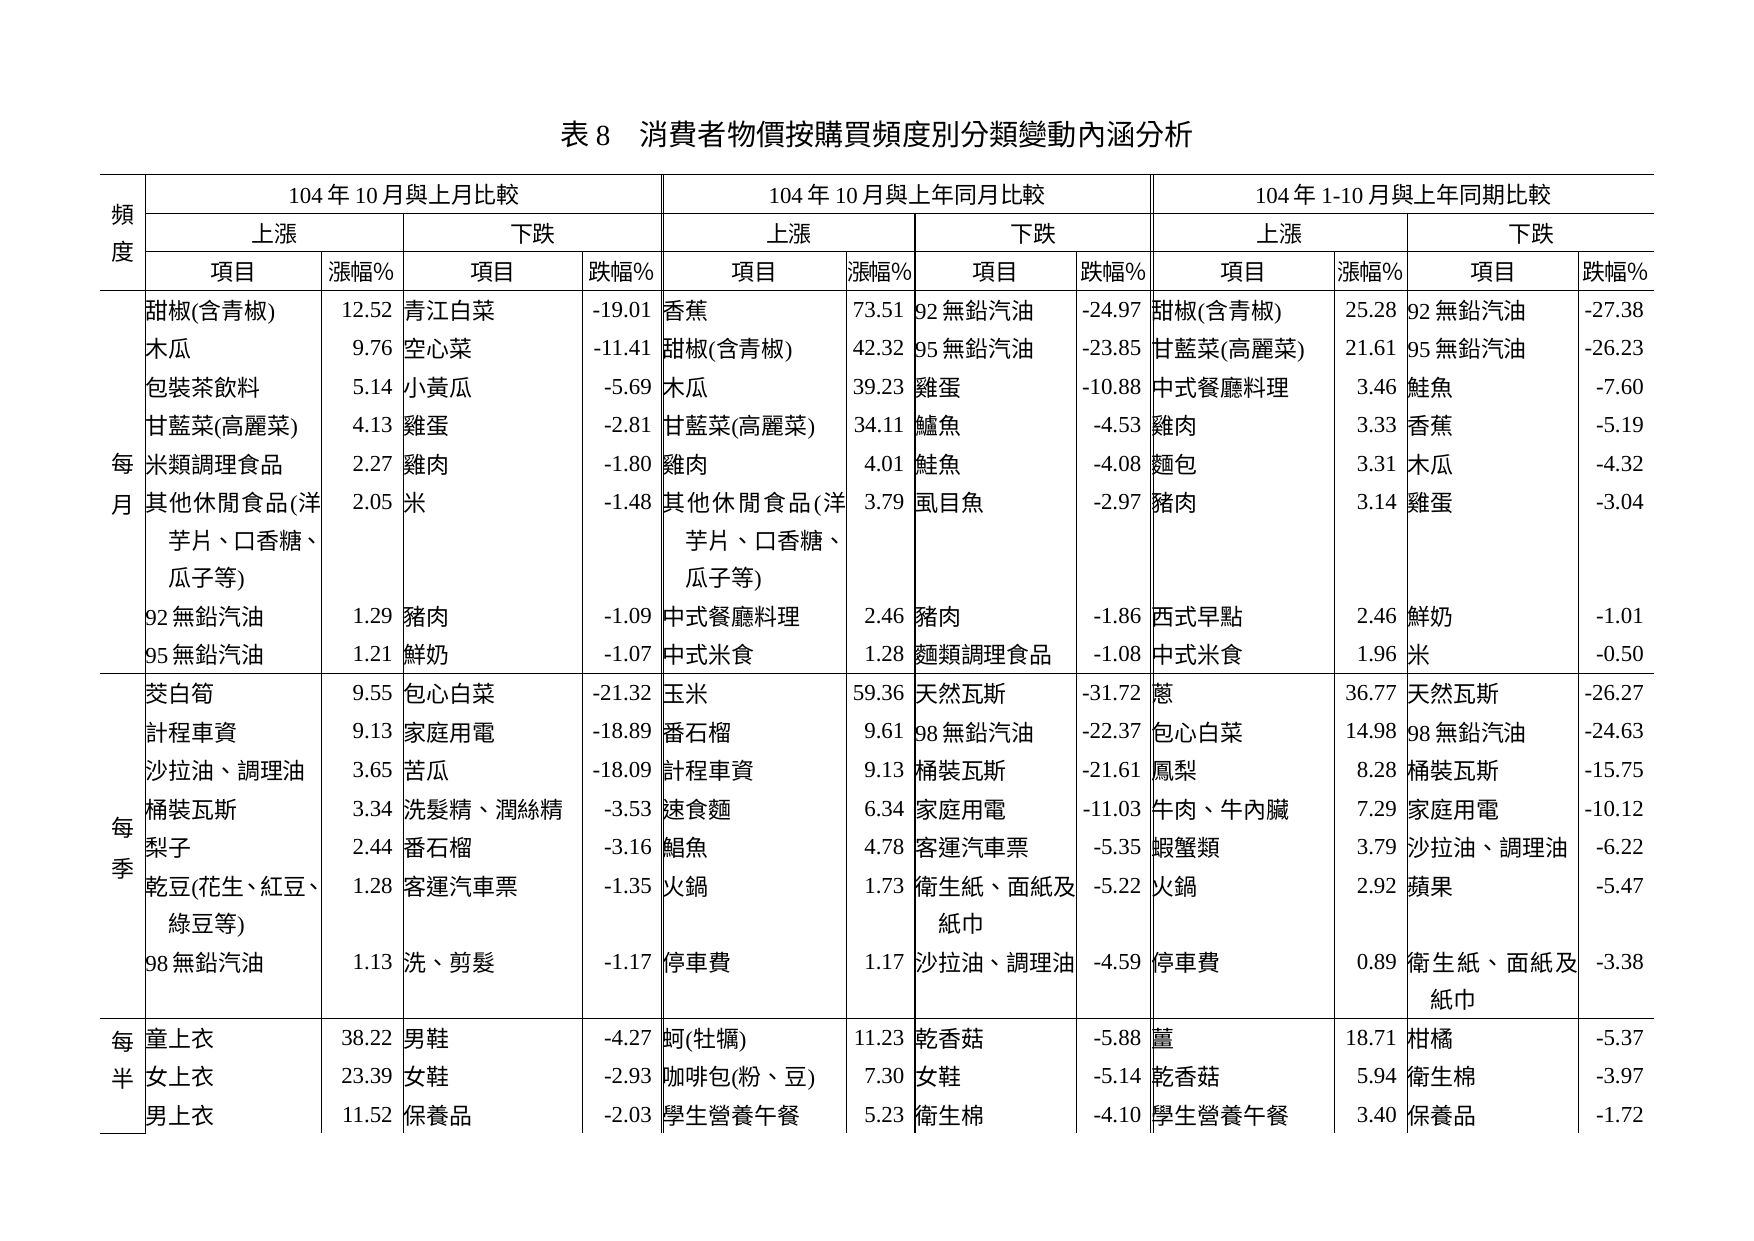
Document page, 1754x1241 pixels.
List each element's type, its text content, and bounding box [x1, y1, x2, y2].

table_cell -1.07 [583, 634, 661, 673]
table_cell 計程車資 [664, 750, 846, 788]
table_cell 苦瓜 [404, 750, 582, 788]
table_cell 停車費 [664, 942, 846, 1018]
table_cell 洗、剪髮 [404, 942, 582, 1018]
table_cell 1.96 [1335, 634, 1407, 673]
table_cell 衛生棉 [916, 1095, 1076, 1133]
table_cell 男上衣 [146, 1095, 321, 1133]
table_cell 頻度 [100, 175, 145, 289]
table_cell 98無鉛汽油 [916, 711, 1076, 750]
table_cell 乾香菇 [1154, 1056, 1334, 1095]
table_cell -1.35 [583, 866, 661, 942]
table_cell 學生營養午餐 [1154, 1095, 1334, 1133]
table_cell -3.16 [583, 827, 661, 866]
table_cell 番石榴 [404, 827, 582, 866]
table_cell -23.85 [1077, 328, 1150, 367]
table_cell 中式米食 [664, 634, 846, 673]
table_cell 沙拉油、調理油 [1408, 827, 1578, 866]
table_cell 3.79 [1335, 827, 1407, 866]
table_cell 甘藍菜(高麗菜) [1154, 328, 1334, 367]
table_cell 104年10月與上年同月比較 [664, 175, 1150, 212]
table_cell 中式餐廳料理 [664, 596, 846, 634]
table_cell 女鞋 [404, 1056, 582, 1095]
table_cell 1.29 [322, 596, 403, 634]
table_cell 雞蛋 [1408, 482, 1578, 596]
table_cell 3.46 [1335, 367, 1407, 405]
table_cell 項目 [146, 252, 321, 289]
table_cell -7.60 [1579, 367, 1654, 405]
table_cell -11.41 [583, 328, 661, 367]
table_cell 3.31 [1335, 444, 1407, 482]
table_cell 上漲 [146, 214, 403, 251]
table_cell 木瓜 [1408, 444, 1578, 482]
table_cell -1.17 [583, 942, 661, 1018]
table_cell 香蕉 [664, 291, 846, 328]
table_cell 計程車資 [146, 711, 321, 750]
table_cell -18.89 [583, 711, 661, 750]
table_cell 衛生紙、面紙及紙巾 [916, 866, 1076, 942]
table_cell 豬肉 [404, 596, 582, 634]
table_cell 項目 [916, 252, 1076, 289]
table_cell -21.32 [583, 674, 661, 711]
table_cell 桶裝瓦斯 [916, 750, 1076, 788]
table_cell -15.75 [1579, 750, 1654, 788]
table_cell 14.98 [1335, 711, 1407, 750]
table_cell -21.61 [1077, 750, 1150, 788]
table_cell 蝦蟹類 [1154, 827, 1334, 866]
table_cell -3.04 [1579, 482, 1654, 596]
table_cell 5.94 [1335, 1056, 1407, 1095]
table_cell -4.27 [583, 1019, 661, 1056]
table_cell 甘藍菜(高麗菜) [664, 405, 846, 444]
table_cell 火鍋 [664, 866, 846, 942]
table_cell -4.53 [1077, 405, 1150, 444]
table_cell -5.35 [1077, 827, 1150, 866]
table_cell 95無鉛汽油 [146, 634, 321, 673]
table_cell 火鍋 [1154, 866, 1334, 942]
table_cell -22.37 [1077, 711, 1150, 750]
table_cell -1.48 [583, 482, 661, 596]
table_cell 每 季 [100, 674, 145, 1018]
table_cell 甜椒(含青椒) [664, 328, 846, 367]
table_cell 漲幅％ [847, 252, 914, 289]
table_cell 下跌 [1408, 214, 1654, 251]
table_cell -1.86 [1077, 596, 1150, 634]
table_cell 1.73 [847, 866, 914, 942]
table_cell 3.14 [1335, 482, 1407, 596]
table_cell 洗髮精、潤絲精 [404, 789, 582, 827]
table_cell -18.09 [583, 750, 661, 788]
table_cell 39.23 [847, 367, 914, 405]
table_cell -2.93 [583, 1056, 661, 1095]
table_cell 2.05 [322, 482, 403, 596]
table_cell 雞肉 [1154, 405, 1334, 444]
table_cell -4.08 [1077, 444, 1150, 482]
table_cell 4.01 [847, 444, 914, 482]
table_cell 9.55 [322, 674, 403, 711]
table_cell 3.33 [1335, 405, 1407, 444]
table_cell 空心菜 [404, 328, 582, 367]
table_cell 番石榴 [664, 711, 846, 750]
table_cell 鯧魚 [664, 827, 846, 866]
table_cell 柑橘 [1408, 1019, 1578, 1056]
table_cell -24.97 [1077, 291, 1150, 328]
table_cell -5.69 [583, 367, 661, 405]
table_cell 桶裝瓦斯 [146, 789, 321, 827]
table_cell 豬肉 [916, 596, 1076, 634]
table_cell 沙拉油、調理油 [146, 750, 321, 788]
table_cell 小黃瓜 [404, 367, 582, 405]
table_cell 5.14 [322, 367, 403, 405]
table_cell 2.46 [1335, 596, 1407, 634]
table_cell -5.47 [1579, 866, 1654, 942]
table_cell 其他休閒食品(洋芋片、口香糖、瓜子等) [664, 482, 846, 596]
table_cell -2.81 [583, 405, 661, 444]
table_header 表8 消費者物價按購買頻度別分類變動內涵分析 [100, 95, 1654, 174]
table_cell 木瓜 [146, 328, 321, 367]
table_cell 2.27 [322, 444, 403, 482]
table_cell 1.28 [322, 866, 403, 942]
table_cell 5.23 [847, 1095, 914, 1133]
table_cell 雞蛋 [916, 367, 1076, 405]
table_cell -4.59 [1077, 942, 1150, 1018]
table_cell -4.10 [1077, 1095, 1150, 1133]
table_cell 女上衣 [146, 1056, 321, 1095]
table_cell 西式早點 [1154, 596, 1334, 634]
table_cell -5.19 [1579, 405, 1654, 444]
table_cell 桶裝瓦斯 [1408, 750, 1578, 788]
table_cell 童上衣 [146, 1019, 321, 1056]
table_cell -1.80 [583, 444, 661, 482]
table_cell 漲幅％ [1335, 252, 1407, 289]
table_cell 下跌 [404, 214, 661, 251]
table_cell -27.38 [1579, 291, 1654, 328]
table_cell -2.03 [583, 1095, 661, 1133]
table_cell 23.39 [322, 1056, 403, 1095]
table_cell 甜椒(含青椒) [146, 291, 321, 328]
table_cell 每半年 [100, 1019, 145, 1133]
table_cell 鮮奶 [404, 634, 582, 673]
table_cell -3.53 [583, 789, 661, 827]
table_cell 11.52 [322, 1095, 403, 1133]
table_cell 雞肉 [664, 444, 846, 482]
table_cell 18.71 [1335, 1019, 1407, 1056]
table_cell 95無鉛汽油 [916, 328, 1076, 367]
table_cell 3.65 [322, 750, 403, 788]
table_cell 跌幅％ [1579, 252, 1654, 289]
table_cell 中式米食 [1154, 634, 1334, 673]
table_cell 7.29 [1335, 789, 1407, 827]
table_cell -1.08 [1077, 634, 1150, 673]
table_cell 包心白菜 [1154, 711, 1334, 750]
table_cell 咖啡包(粉、豆) [664, 1056, 846, 1095]
table_cell 下跌 [916, 214, 1150, 251]
table_cell 92無鉛汽油 [1408, 291, 1578, 328]
table_cell -3.97 [1579, 1056, 1654, 1095]
table_cell 梨子 [146, 827, 321, 866]
table_cell 沙拉油、調理油 [916, 942, 1076, 1018]
table_cell 104年10月與上月比較 [146, 175, 661, 212]
table_cell 天然瓦斯 [1408, 674, 1578, 711]
table_cell 6.34 [847, 789, 914, 827]
table_cell 92無鉛汽油 [146, 596, 321, 634]
table_cell 青江白菜 [404, 291, 582, 328]
table_cell 鮮奶 [1408, 596, 1578, 634]
table_cell 4.78 [847, 827, 914, 866]
table_cell 34.11 [847, 405, 914, 444]
table_cell -1.01 [1579, 596, 1654, 634]
table_cell -5.37 [1579, 1019, 1654, 1056]
table_cell 項目 [1154, 252, 1334, 289]
table_cell -10.88 [1077, 367, 1150, 405]
table_cell 7.30 [847, 1056, 914, 1095]
table_cell 蔥 [1154, 674, 1334, 711]
table_cell 3.34 [322, 789, 403, 827]
table_cell 虱目魚 [916, 482, 1076, 596]
table_cell 9.76 [322, 328, 403, 367]
table_cell 學生營養午餐 [664, 1095, 846, 1133]
table_cell 跌幅％ [1077, 252, 1150, 289]
table_cell 4.13 [322, 405, 403, 444]
table_cell 104年1-10月與上年同期比較 [1154, 175, 1654, 212]
table_cell 項目 [404, 252, 582, 289]
table_cell 98無鉛汽油 [1408, 711, 1578, 750]
table_cell 上漲 [664, 214, 914, 251]
table_cell 雞肉 [404, 444, 582, 482]
table_cell 1.13 [322, 942, 403, 1018]
table_cell 跌幅％ [583, 252, 661, 289]
table_cell 0.89 [1335, 942, 1407, 1018]
table_cell 鱸魚 [916, 405, 1076, 444]
table_cell 1.28 [847, 634, 914, 673]
table_cell 香蕉 [1408, 405, 1578, 444]
table_cell 客運汽車票 [916, 827, 1076, 866]
table_cell 豬肉 [1154, 482, 1334, 596]
table_cell 家庭用電 [916, 789, 1076, 827]
table_cell 2.46 [847, 596, 914, 634]
table_cell 21.61 [1335, 328, 1407, 367]
table_cell 12.52 [322, 291, 403, 328]
table_cell 玉米 [664, 674, 846, 711]
table_cell 漲幅％ [322, 252, 403, 289]
table_cell 麵包 [1154, 444, 1334, 482]
table_cell -4.32 [1579, 444, 1654, 482]
table_cell 麵類調理食品 [916, 634, 1076, 673]
table_cell -2.97 [1077, 482, 1150, 596]
table_cell 鮭魚 [1408, 367, 1578, 405]
table_cell 上漲 [1154, 214, 1407, 251]
table_cell 鮭魚 [916, 444, 1076, 482]
table_cell 蘋果 [1408, 866, 1578, 942]
table_cell 11.23 [847, 1019, 914, 1056]
table_cell 36.77 [1335, 674, 1407, 711]
table_cell 保養品 [404, 1095, 582, 1133]
table_cell 73.51 [847, 291, 914, 328]
table_cell 停車費 [1154, 942, 1334, 1018]
table_cell 3.79 [847, 482, 914, 596]
table_cell -10.12 [1579, 789, 1654, 827]
table_cell -26.23 [1579, 328, 1654, 367]
table_cell 8.28 [1335, 750, 1407, 788]
table_cell 9.13 [847, 750, 914, 788]
table_cell 項目 [664, 252, 846, 289]
table_cell 中式餐廳料理 [1154, 367, 1334, 405]
table_cell 甜椒(含青椒) [1154, 291, 1334, 328]
table_cell 42.32 [847, 328, 914, 367]
table_cell 項目 [1408, 252, 1578, 289]
table_cell 乾豆(花生、紅豆、綠豆等) [146, 866, 321, 942]
table_cell 95無鉛汽油 [1408, 328, 1578, 367]
table_cell 米 [404, 482, 582, 596]
table_cell 乾香菇 [916, 1019, 1076, 1056]
table_cell 茭白筍 [146, 674, 321, 711]
table_cell -11.03 [1077, 789, 1150, 827]
table_cell 25.28 [1335, 291, 1407, 328]
table_cell -26.27 [1579, 674, 1654, 711]
table_cell 米 [1408, 634, 1578, 673]
table_cell -5.22 [1077, 866, 1150, 942]
table_cell 1.21 [322, 634, 403, 673]
table_cell 98無鉛汽油 [146, 942, 321, 1018]
table_cell -0.50 [1579, 634, 1654, 673]
table_cell -5.14 [1077, 1056, 1150, 1095]
table_cell 雞蛋 [404, 405, 582, 444]
table_cell 9.13 [322, 711, 403, 750]
table_cell -6.22 [1579, 827, 1654, 866]
table_cell 男鞋 [404, 1019, 582, 1056]
table_cell 木瓜 [664, 367, 846, 405]
table_cell 牛肉、牛內臟 [1154, 789, 1334, 827]
table_cell 甘藍菜(高麗菜) [146, 405, 321, 444]
table_cell 其他休閒食品(洋芋片、口香糖、瓜子等) [146, 482, 321, 596]
table_cell 衛生棉 [1408, 1056, 1578, 1095]
table_cell 2.92 [1335, 866, 1407, 942]
table_cell 包心白菜 [404, 674, 582, 711]
table_cell 每 月 [100, 291, 145, 673]
table_cell 92無鉛汽油 [916, 291, 1076, 328]
table_cell -24.63 [1579, 711, 1654, 750]
table_cell -3.38 [1579, 942, 1654, 1018]
table_cell 9.61 [847, 711, 914, 750]
table_cell -31.72 [1077, 674, 1150, 711]
table_cell 客運汽車票 [404, 866, 582, 942]
table_cell 衛生紙、面紙及紙巾 [1408, 942, 1578, 1018]
table_cell -1.72 [1579, 1095, 1654, 1133]
table_cell -1.09 [583, 596, 661, 634]
table_cell 薑 [1154, 1019, 1334, 1056]
table_cell 鳳梨 [1154, 750, 1334, 788]
table_cell -5.88 [1077, 1019, 1150, 1056]
table_cell 59.36 [847, 674, 914, 711]
table_cell 天然瓦斯 [916, 674, 1076, 711]
table_cell 蚵(牡犡) [664, 1019, 846, 1056]
table_cell 家庭用電 [404, 711, 582, 750]
table_cell 包裝茶飲料 [146, 367, 321, 405]
table_cell 家庭用電 [1408, 789, 1578, 827]
table_cell 38.22 [322, 1019, 403, 1056]
table_cell 2.44 [322, 827, 403, 866]
table_cell 女鞋 [916, 1056, 1076, 1095]
table_cell -19.01 [583, 291, 661, 328]
table_cell 保養品 [1408, 1095, 1578, 1133]
table_cell 1.17 [847, 942, 914, 1018]
table_cell 米類調理食品 [146, 444, 321, 482]
table_cell 3.40 [1335, 1095, 1407, 1133]
table_cell 速食麵 [664, 789, 846, 827]
